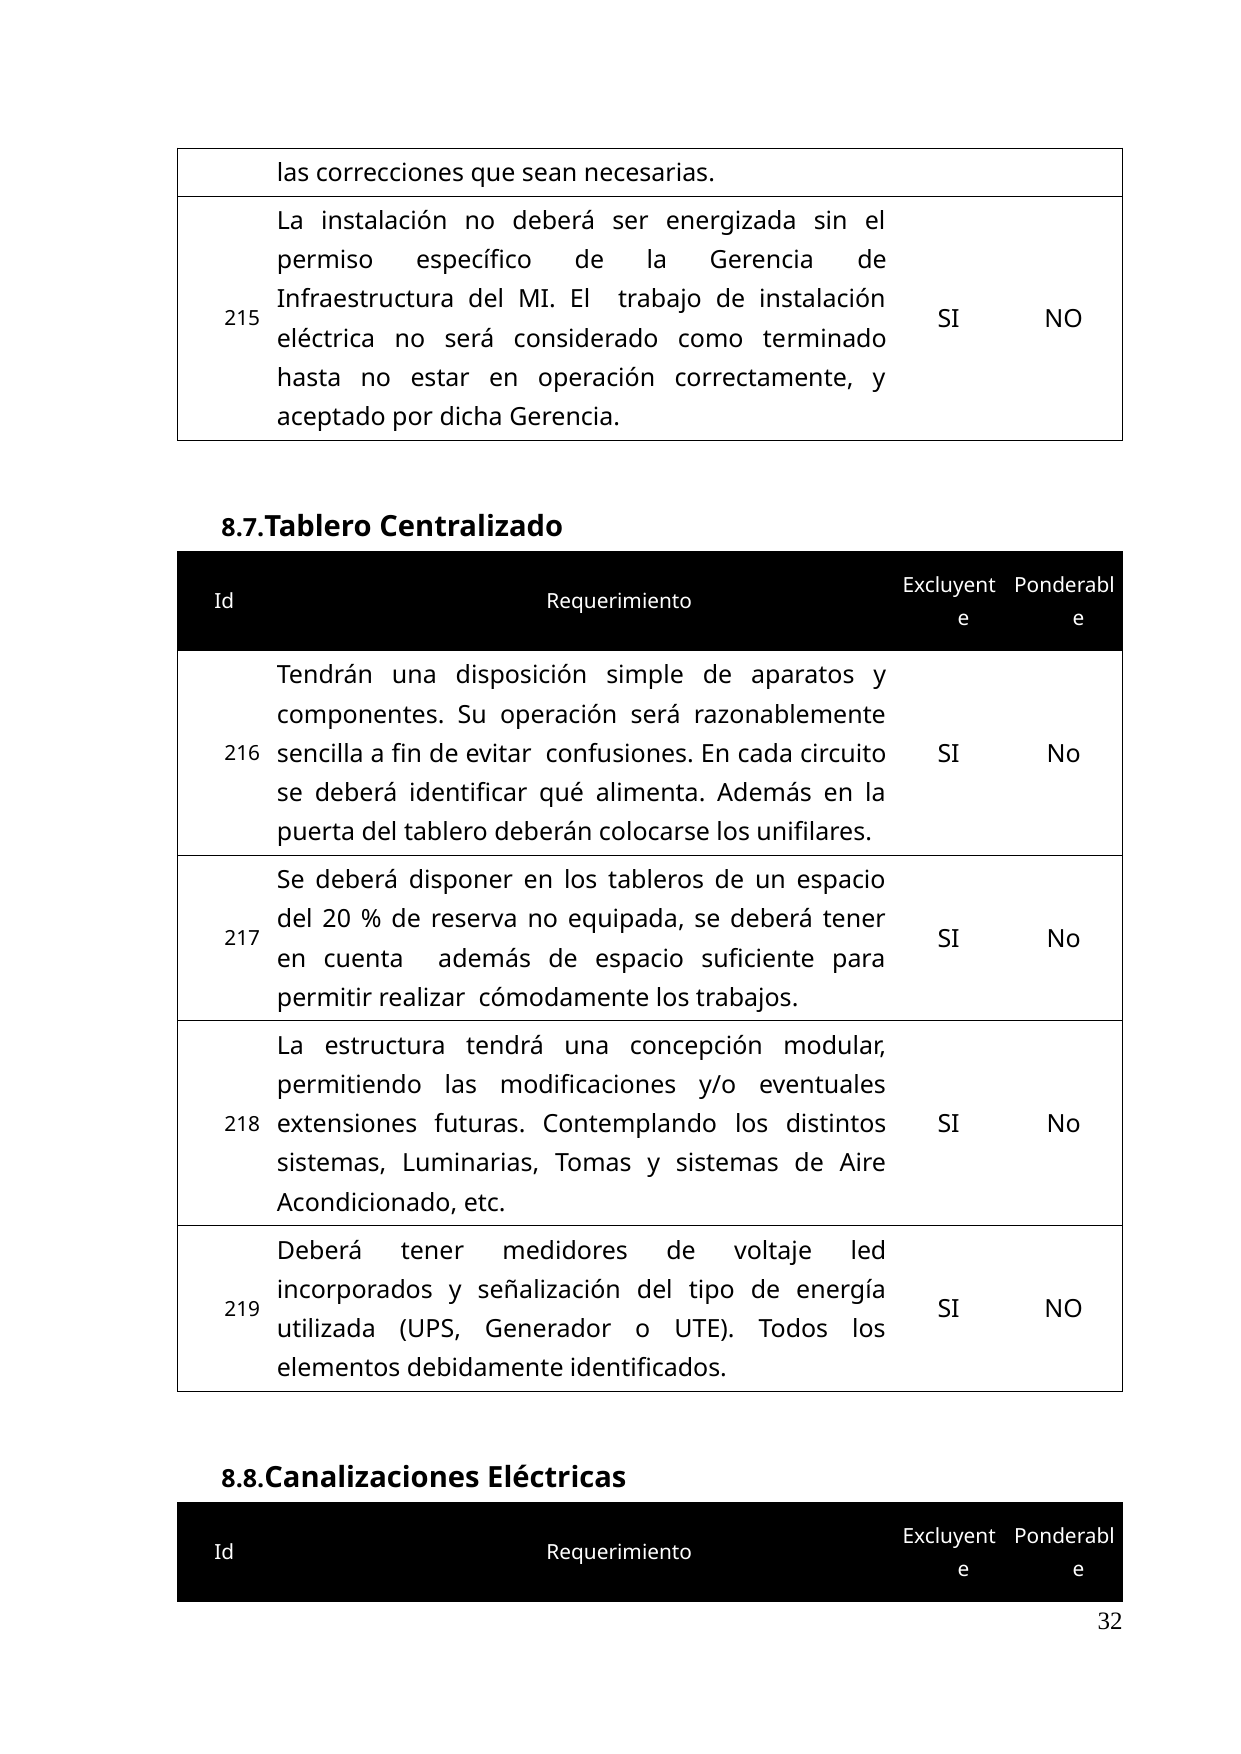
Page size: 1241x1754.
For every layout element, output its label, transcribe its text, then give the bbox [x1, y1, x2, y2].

table_cell No [1004, 651, 1122, 855]
table_cell NO [1004, 197, 1122, 440]
table_cell Tendrán una disposición simple de aparatos y componentes. Su operación será razonablemente sencilla a fin de evitar confusiones. En cada circuito se deberá identificar qué alimenta. Además en la puerta del tablero deberán colocarse los unifilares. [271, 651, 892, 855]
subtitle Tablero Centralizado [215, 505, 1122, 545]
table_cell Deberá tener medidores de voltaje led incorporados y señalización del tipo de energía utilizada (UPS, Generador o UTE). Todos los elementos debidamente identificados. [271, 1226, 892, 1391]
table_cell [178, 1226, 271, 1391]
table_header Excluyente [892, 552, 1004, 650]
table_cell SI [892, 197, 1004, 440]
table_cell SI [892, 1021, 1004, 1225]
table_cell SI [892, 651, 1004, 855]
table_header Requerimiento [271, 552, 892, 650]
table_cell SI [892, 1226, 1004, 1391]
table_header Excluyente [892, 1503, 1004, 1601]
table_cell [178, 197, 271, 440]
table_cell SI [892, 856, 1004, 1020]
table_cell [178, 856, 271, 1020]
table_cell No [1004, 1021, 1122, 1225]
table_header Ponderable [1004, 1503, 1122, 1601]
table_cell las correcciones que sean necesarias. [271, 149, 892, 196]
table_header Requerimiento [271, 1503, 892, 1601]
table_cell La estructura tendrá una concepción modular, permitiendo las modificaciones y/o eventuales extensiones futuras. Contemplando los distintos sistemas, Luminarias, Tomas y sistemas de Aire Acondicionado, etc. [271, 1021, 892, 1225]
table_cell La instalación no deberá ser energizada sin el permiso específico de la Gerencia de Infraestructura del MI. El trabajo de instalación eléctrica no será considerado como terminado hasta no estar en operación correctamente, y aceptado por dicha Gerencia. [271, 197, 892, 440]
table_cell [892, 149, 1004, 196]
table_header Id [178, 1503, 271, 1601]
table_cell [178, 651, 271, 855]
table_cell Se deberá disponer en los tableros de un espacio del 20 % de reserva no equipada, se deberá tener en cuenta además de espacio suficiente para permitir realizar cómodamente los trabajos. [271, 856, 892, 1020]
table_header Id [178, 552, 271, 650]
table_cell [178, 149, 271, 196]
table_cell [178, 1021, 271, 1225]
table_cell NO [1004, 1226, 1122, 1391]
table_cell [1004, 149, 1122, 196]
table_header Ponderable [1004, 552, 1122, 650]
table_cell No [1004, 856, 1122, 1020]
subtitle Canalizaciones Eléctricas [215, 1456, 1122, 1496]
